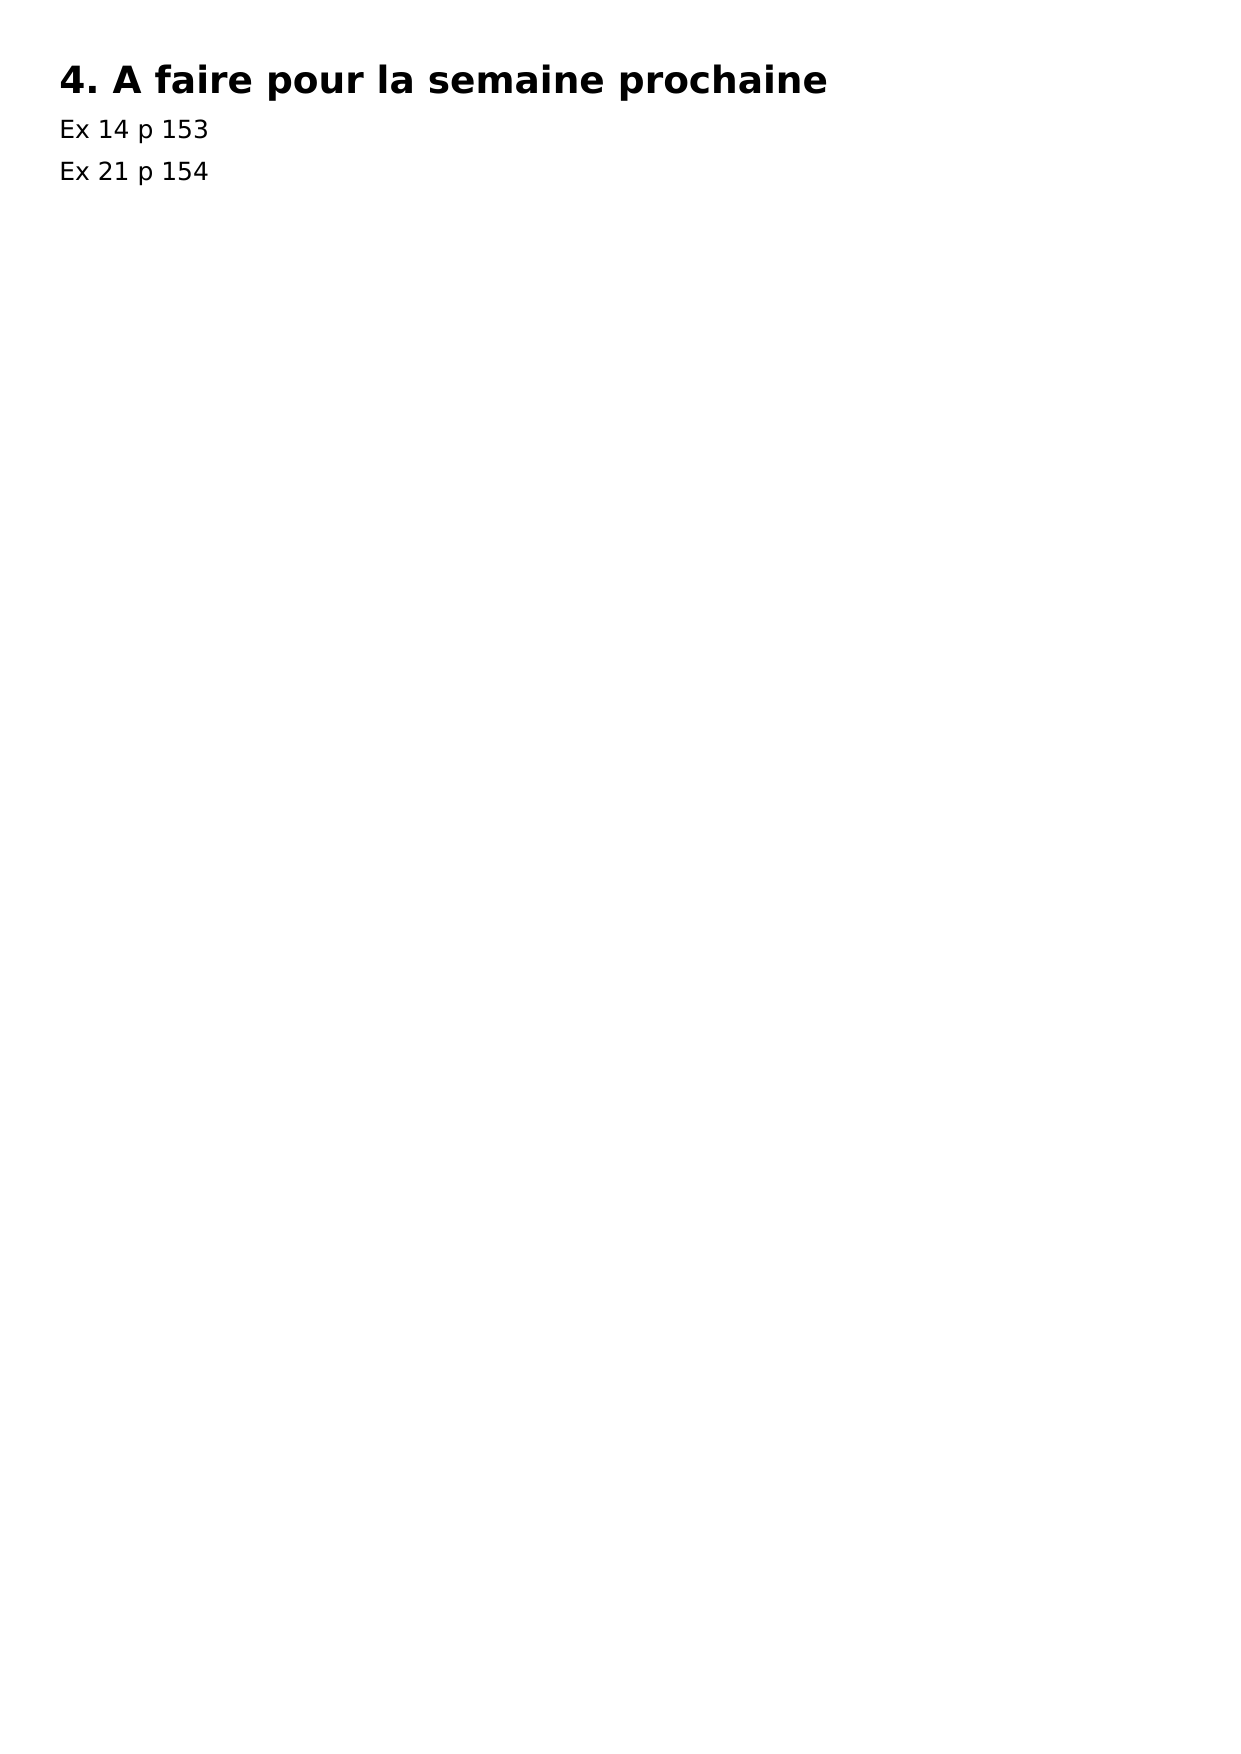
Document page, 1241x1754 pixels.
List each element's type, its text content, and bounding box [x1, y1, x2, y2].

text Ex 21 p 154 [59, 157, 1181, 186]
text Ex 14 p 153 [59, 115, 1181, 144]
subtitle 4. A faire pour la semaine prochaine [59, 59, 1181, 103]
